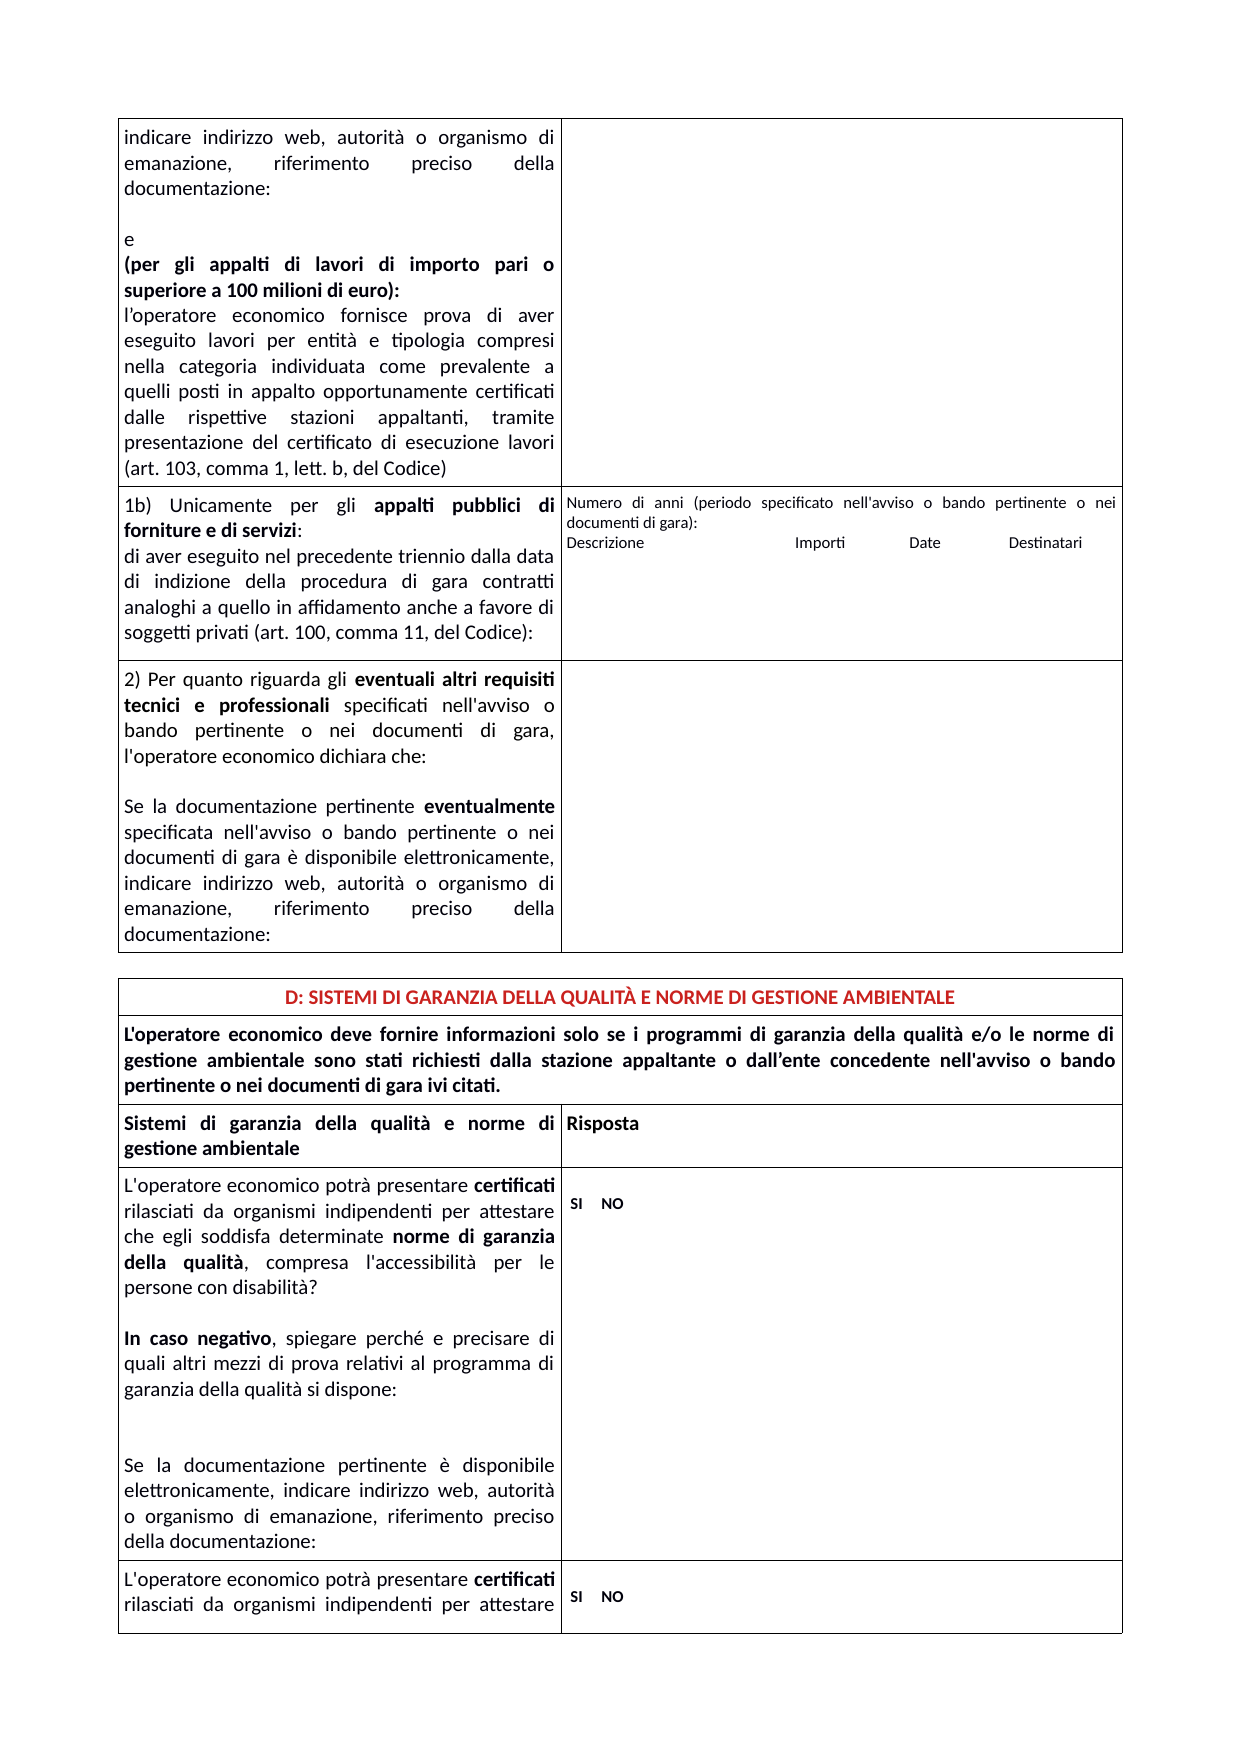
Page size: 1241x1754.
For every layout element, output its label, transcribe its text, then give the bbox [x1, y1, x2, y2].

table_cell Risposta [562, 1105, 1122, 1166]
table_cell 1b) Unicamente per gli appalti pubblici di forniture e di servizi: di aver eseguito nel precedente triennio dalla data di indizione della procedura di gara contratti analoghi a quello in affidamento anche a favore di soggetti privati (art. 100, comma 11, del Codice): [119, 487, 561, 660]
table_cell L'operatore economico potrà presentare certificati rilasciati da organismi indipendenti per attestare [119, 1561, 561, 1632]
table_cell L'operatore economico deve fornire informazioni solo se i programmi di garanzia della qualità e/o le norme di gestione ambientale sono stati richiesti dalla stazione appaltante o dall’ente concedente nell'avviso o bando pertinente o nei documenti di gara ivi citati. [119, 1016, 1122, 1103]
table_cell [562, 661, 1122, 952]
table_cell [562, 119, 1122, 486]
table_cell L'operatore economico potrà presentare certificati rilasciati da organismi indipendenti per attestare che egli soddisfa determinate norme di garanzia della qualità, compresa l'accessibilità per le persone con disabilità? In caso negativo, spiegare perché e precisare di quali altri mezzi di prova relativi al programma di garanzia della qualità si dispone: Se la documentazione pertinente è disponibile elettronicamente, indicare indirizzo web, autorità o organismo di emanazione, riferimento preciso della documentazione: [119, 1168, 561, 1559]
table_cell Numero di anni (periodo specificato nell'avviso o bando pertinente o nei documenti di gara): Descrizione Importi Date Destinatari [562, 487, 1122, 660]
table_cell SI NO [562, 1168, 1122, 1559]
table_cell Sistemi di garanzia della qualità e norme di gestione ambientale [119, 1105, 561, 1166]
table_cell SI NO [562, 1561, 1122, 1632]
table_header D: SISTEMI DI GARANZIA DELLA QUALITÀ E NORME DI GESTIONE AMBIENTALE [119, 979, 1122, 1015]
table_cell indicare indirizzo web, autorità o organismo di emanazione, riferimento preciso della documentazione: e (per gli appalti di lavori di importo pari o superiore a 100 milioni di euro): l’operatore economico fornisce prova di aver eseguito lavori per entità e tipologia compresi nella categoria individuata come prevalente a quelli posti in appalto opportunamente certificati dalle rispettive stazioni appaltanti, tramite presentazione del certificato di esecuzione lavori (art. 103, comma 1, lett. b, del Codice) [119, 119, 561, 486]
table_cell 2) Per quanto riguarda gli eventuali altri requisiti tecnici e professionali specificati nell'avviso o bando pertinente o nei documenti di gara, l'operatore economico dichiara che: Se la documentazione pertinente eventualmente specificata nell'avviso o bando pertinente o nei documenti di gara è disponibile elettronicamente, indicare indirizzo web, autorità o organismo di emanazione, riferimento preciso della documentazione: [119, 661, 561, 952]
